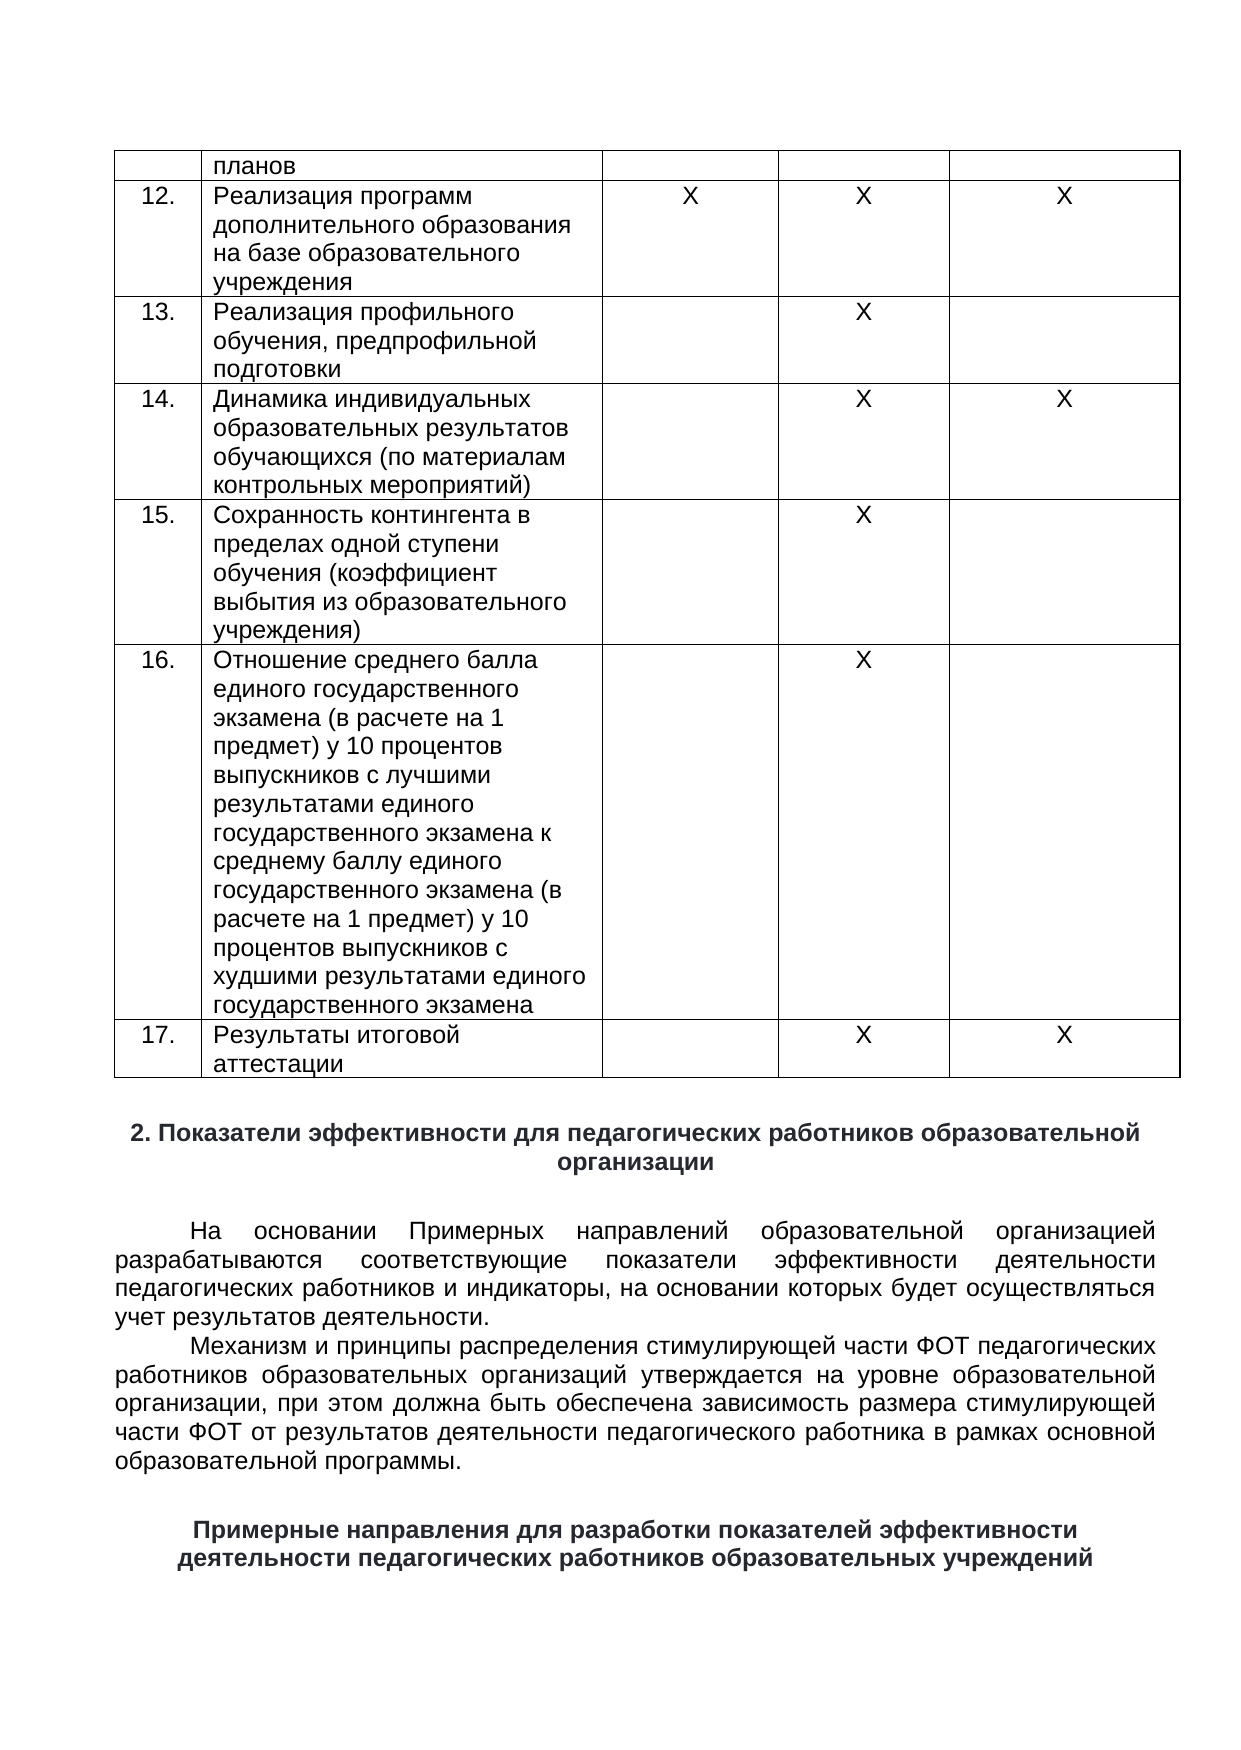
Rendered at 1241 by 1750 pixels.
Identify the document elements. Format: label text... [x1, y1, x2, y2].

table_cell 17. [115, 1020, 201, 1077]
table_cell [603, 500, 778, 644]
table_cell [950, 151, 1179, 180]
table_cell Сохранность контингента в пределах одной ступени обучения (коэффициент выбытия из образовательного учреждения) [202, 500, 602, 644]
table_cell Динамика индивидуальных образовательных результатов обучающихся (по материалам контрольных мероприятий) [202, 384, 602, 499]
table_cell планов [202, 151, 602, 180]
table_cell 12. [115, 181, 201, 296]
table_cell [603, 151, 778, 180]
table_cell X [779, 297, 949, 383]
table_cell [603, 1020, 778, 1077]
table_cell X [950, 1020, 1179, 1077]
text Механизм и принципы распределения стимулирующей части ФОТ педагогических работников образовательных организаций утверждается на уровне образовательной организации, при этом должна быть обеспечена зависимость размера стимулирующей части ФОТ от результатов деятельности педагогического работника в рамках основной образовательной программы. [114, 1331, 1157, 1474]
table_cell 16. [115, 645, 201, 1019]
text На основании Примерных направлений образовательной организацией разрабатываются соответствующие показатели эффективности деятельности педагогических работников и индикаторы, на основании которых будет осуществляться учет результатов деятельности. [114, 1216, 1157, 1331]
table_cell [950, 645, 1179, 1019]
table_cell X [779, 500, 949, 644]
table_cell X [779, 1020, 949, 1077]
table_cell Отношение среднего балла единого государственного экзамена (в расчете на 1 предмет) у 10 процентов выпускников с лучшими результатами единого государственного экзамена к среднему баллу единого государственного экзамена (в расчете на 1 предмет) у 10 процентов выпускников с худшими результатами единого государственного экзамена [202, 645, 602, 1019]
table_cell [779, 151, 949, 180]
table_cell X [603, 181, 778, 296]
table_cell Реализация профильного обучения, предпрофильной подготовки [202, 297, 602, 383]
table_cell 14. [115, 384, 201, 499]
table_cell X [779, 645, 949, 1019]
table_cell X [950, 384, 1179, 499]
table_cell X [950, 181, 1179, 296]
table_cell [603, 384, 778, 499]
table_cell [603, 645, 778, 1019]
table_cell 15. [115, 500, 201, 644]
table_cell [950, 297, 1179, 383]
table_cell Реализация программ дополнительного образования на базе образовательного учреждения [202, 181, 602, 296]
table_cell X [779, 384, 949, 499]
table_cell 13. [115, 297, 201, 383]
table_cell [115, 151, 201, 180]
subtitle 2. Показатели эффективности для педагогических работников образовательной организации [114, 1118, 1157, 1176]
table_cell Результаты итоговой аттестации [202, 1020, 602, 1077]
subtitle Примерные направления для разработки показателей эффективности деятельности педагогических работников образовательных учреждений [114, 1514, 1157, 1572]
table_cell [950, 500, 1179, 644]
table_cell [603, 297, 778, 383]
table_cell X [779, 181, 949, 296]
